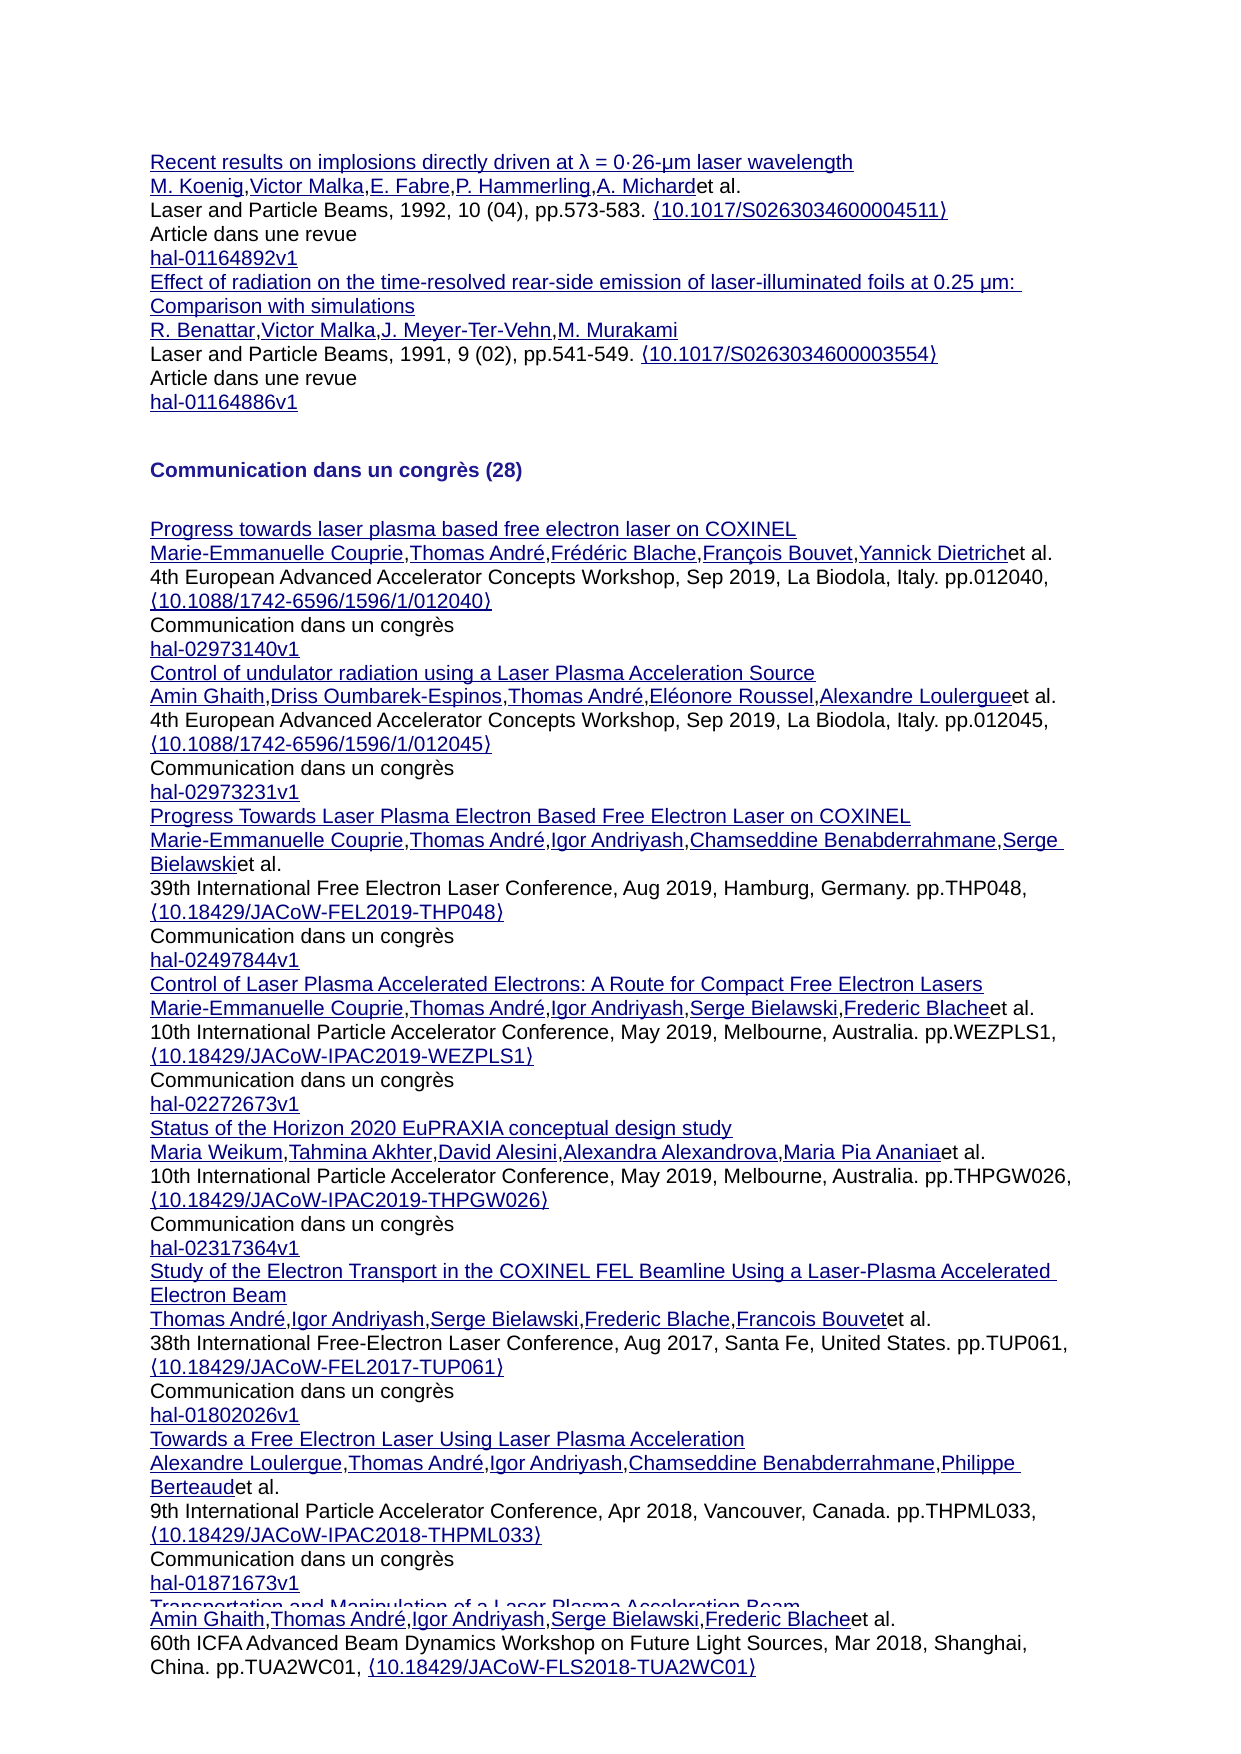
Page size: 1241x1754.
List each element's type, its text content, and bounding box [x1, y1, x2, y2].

table_cell Study of the Electron Transport in the COXINEL FEL Beamline Using a Laser-Plasma Accelerated Electron Beam Thomas André,Igor Andriyash,Serge Bielawski,Frederic Blache,Francois Bouvetet al. 38th International Free-Electron Laser Conference, Aug 2017, Santa Fe, United States. pp.TUP061, ⟨10.18429/JACoW-FEL2017-TUP061⟩ Communication dans un congrès hal-01802026v1 [150, 1259, 1090, 1427]
table_header Progress towards laser plasma based free electron laser on COXINEL Marie-Emmanuelle Couprie,Thomas André,Frédéric Blache,François Bouvet,Yannick Dietrichet al. 4th European Advanced Accelerator Concepts Workshop, Sep 2019, La Biodola, Italy. pp.012040, ⟨10.1088/1742-6596/1596/1/012040⟩ Communication dans un congrès hal-02973140v1 [150, 517, 1090, 660]
table_cell Control of Laser Plasma Accelerated Electrons: A Route for Compact Free Electron Lasers Marie-Emmanuelle Couprie,Thomas André,Igor Andriyash,Serge Bielawski,Frederic Blacheet al. 10th International Particle Accelerator Conference, May 2019, Melbourne, Australia. pp.WEZPLS1, ⟨10.18429/JACoW-IPAC2019-WEZPLS1⟩ Communication dans un congrès hal-02272673v1 [150, 972, 1090, 1116]
table_cell Recent results on implosions directly driven at λ = 0·26-μm laser wavelength M. Koenig,Victor Malka,E. Fabre,P. Hammerling,A. Michardet al. Laser and Particle Beams, 1992, 10 (04), pp.573-583. ⟨10.1017/S0263034600004511⟩ Article dans une revue hal-01164892v1 [150, 150, 1090, 270]
table_cell Status of the Horizon 2020 EuPRAXIA conceptual design study Maria Weikum,Tahmina Akhter,David Alesini,Alexandra Alexandrova,Maria Pia Ananiaet al. 10th International Particle Accelerator Conference, May 2019, Melbourne, Australia. pp.THPGW026, ⟨10.18429/JACoW-IPAC2019-THPGW026⟩ Communication dans un congrès hal-02317364v1 [150, 1116, 1090, 1259]
subtitle Communication dans un congrès (28) [150, 458, 1090, 482]
table_cell Towards a Free Electron Laser Using Laser Plasma Acceleration Alexandre Loulergue,Thomas André,Igor Andriyash,Chamseddine Benabderrahmane,Philippe Berteaudet al. 9th International Particle Accelerator Conference, Apr 2018, Vancouver, Canada. pp.THPML033, ⟨10.18429/JACoW-IPAC2018-THPML033⟩ Communication dans un congrès hal-01871673v1 [150, 1427, 1090, 1595]
table_cell Effect of radiation on the time-resolved rear-side emission of laser-illuminated foils at 0.25 μm: Comparison with simulations R. Benattar,Victor Malka,J. Meyer-Ter-Vehn,M. Murakami Laser and Particle Beams, 1991, 9 (02), pp.541-549. ⟨10.1017/S0263034600003554⟩ Article dans une revue hal-01164886v1 [150, 270, 1090, 413]
table_cell Transportation and Manipulation of a Laser Plasma Acceleration Beam Amin Ghaith,Thomas André,Igor Andriyash,Serge Bielawski,Frederic Blacheet al. 60th ICFA Advanced Beam Dynamics Workshop on Future Light Sources, Mar 2018, Shanghai, China. pp.TUA2WC01, ⟨10.18429/JACoW-FLS2018-TUA2WC01⟩ [150, 1595, 1090, 1679]
table_cell Control of undulator radiation using a Laser Plasma Acceleration Source Amin Ghaith,Driss Oumbarek-Espinos,Thomas André,Eléonore Roussel,Alexandre Loulergueet al. 4th European Advanced Accelerator Concepts Workshop, Sep 2019, La Biodola, Italy. pp.012045, ⟨10.1088/1742-6596/1596/1/012045⟩ Communication dans un congrès hal-02973231v1 [150, 660, 1090, 804]
table_cell Progress Towards Laser Plasma Electron Based Free Electron Laser on COXINEL Marie-Emmanuelle Couprie,Thomas André,Igor Andriyash,Chamseddine Benabderrahmane,Serge Bielawskiet al. 39th International Free Electron Laser Conference, Aug 2019, Hamburg, Germany. pp.THP048, ⟨10.18429/JACoW-FEL2019-THP048⟩ Communication dans un congrès hal-02497844v1 [150, 804, 1090, 972]
